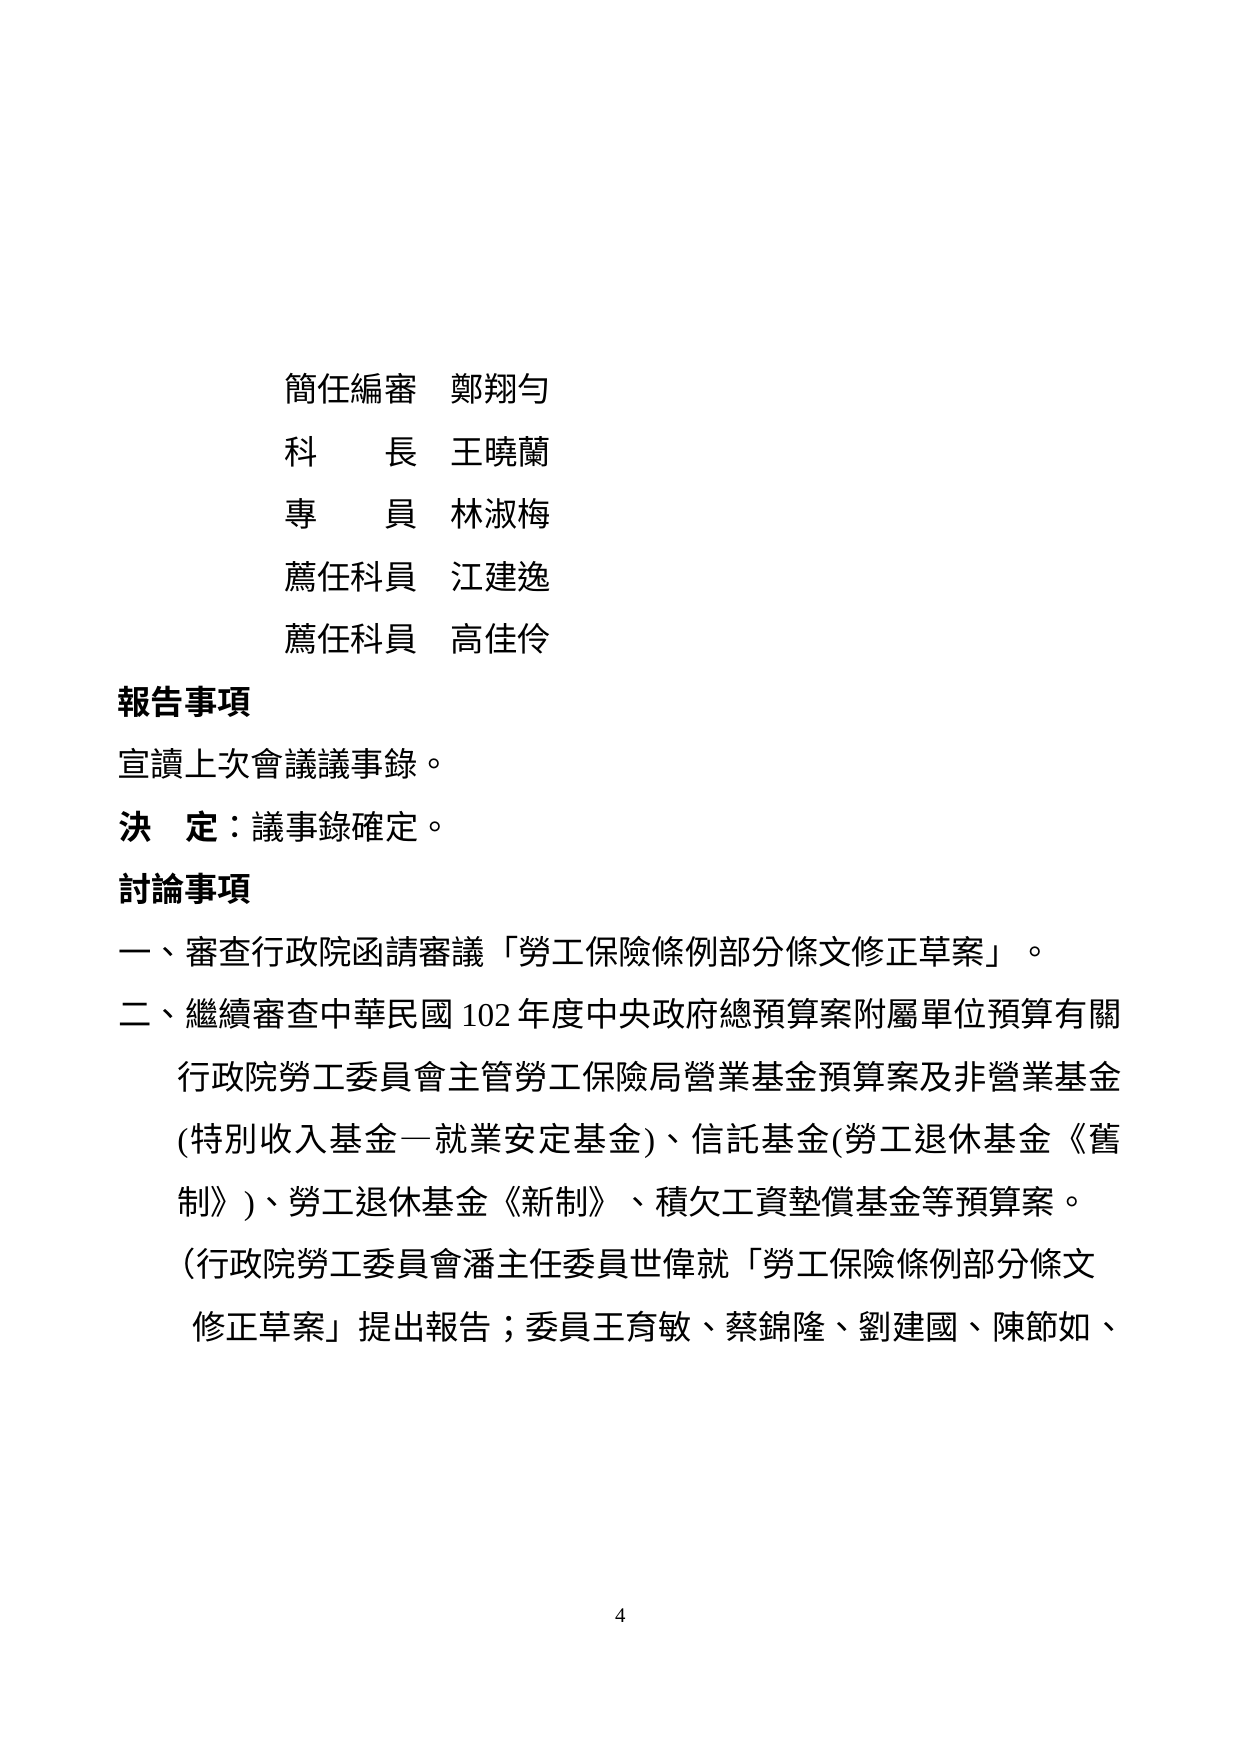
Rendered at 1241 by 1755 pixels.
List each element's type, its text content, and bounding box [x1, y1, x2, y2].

text （行政院勞工委員會潘主任委員世偉就「勞工保險條例部分條文修正草案」提出報告；委員王育敏、蔡錦隆、劉建國、陳節如、徐少萍、趙天麟、蘇清泉、田秋堇、林淑芬、李昆澤、許添財、楊曜及許忠信等13人提出質詢，均經行政院勞工委員會潘主任委員世偉暨相關主管、銓敘部陳副司長紹元等即席答復。） [162, 1221, 1122, 1346]
text 決 定：議事錄確定。 [118, 783, 1122, 846]
text 報告事項 [117, 658, 1122, 721]
text 討論事項 [118, 846, 1122, 908]
text 薦任科員 高佳伶 [117, 596, 1122, 658]
text 一、審查行政院函請審議「勞工保險條例部分條文修正草案」。 [118, 908, 1122, 971]
text 簡任編審 鄭翔勻 [117, 346, 1122, 408]
text 專 員 林淑梅 [117, 471, 1122, 533]
text 薦任科員 江建逸 [117, 533, 1122, 596]
text 宣讀上次會議議事錄。 [117, 721, 1122, 783]
text 科 長 王曉蘭 [117, 408, 1122, 471]
text 二、繼續審查中華民國102年度中央政府總預算案附屬單位預算有關行政院勞工委員會主管勞工保險局營業基金預算案及非營業基金(特別收入基金—就業安定基金)、信託基金(勞工退休基金《舊制》)、勞工退休基金《新制》、積欠工資墊償基金等預算案。 [118, 971, 1122, 1221]
